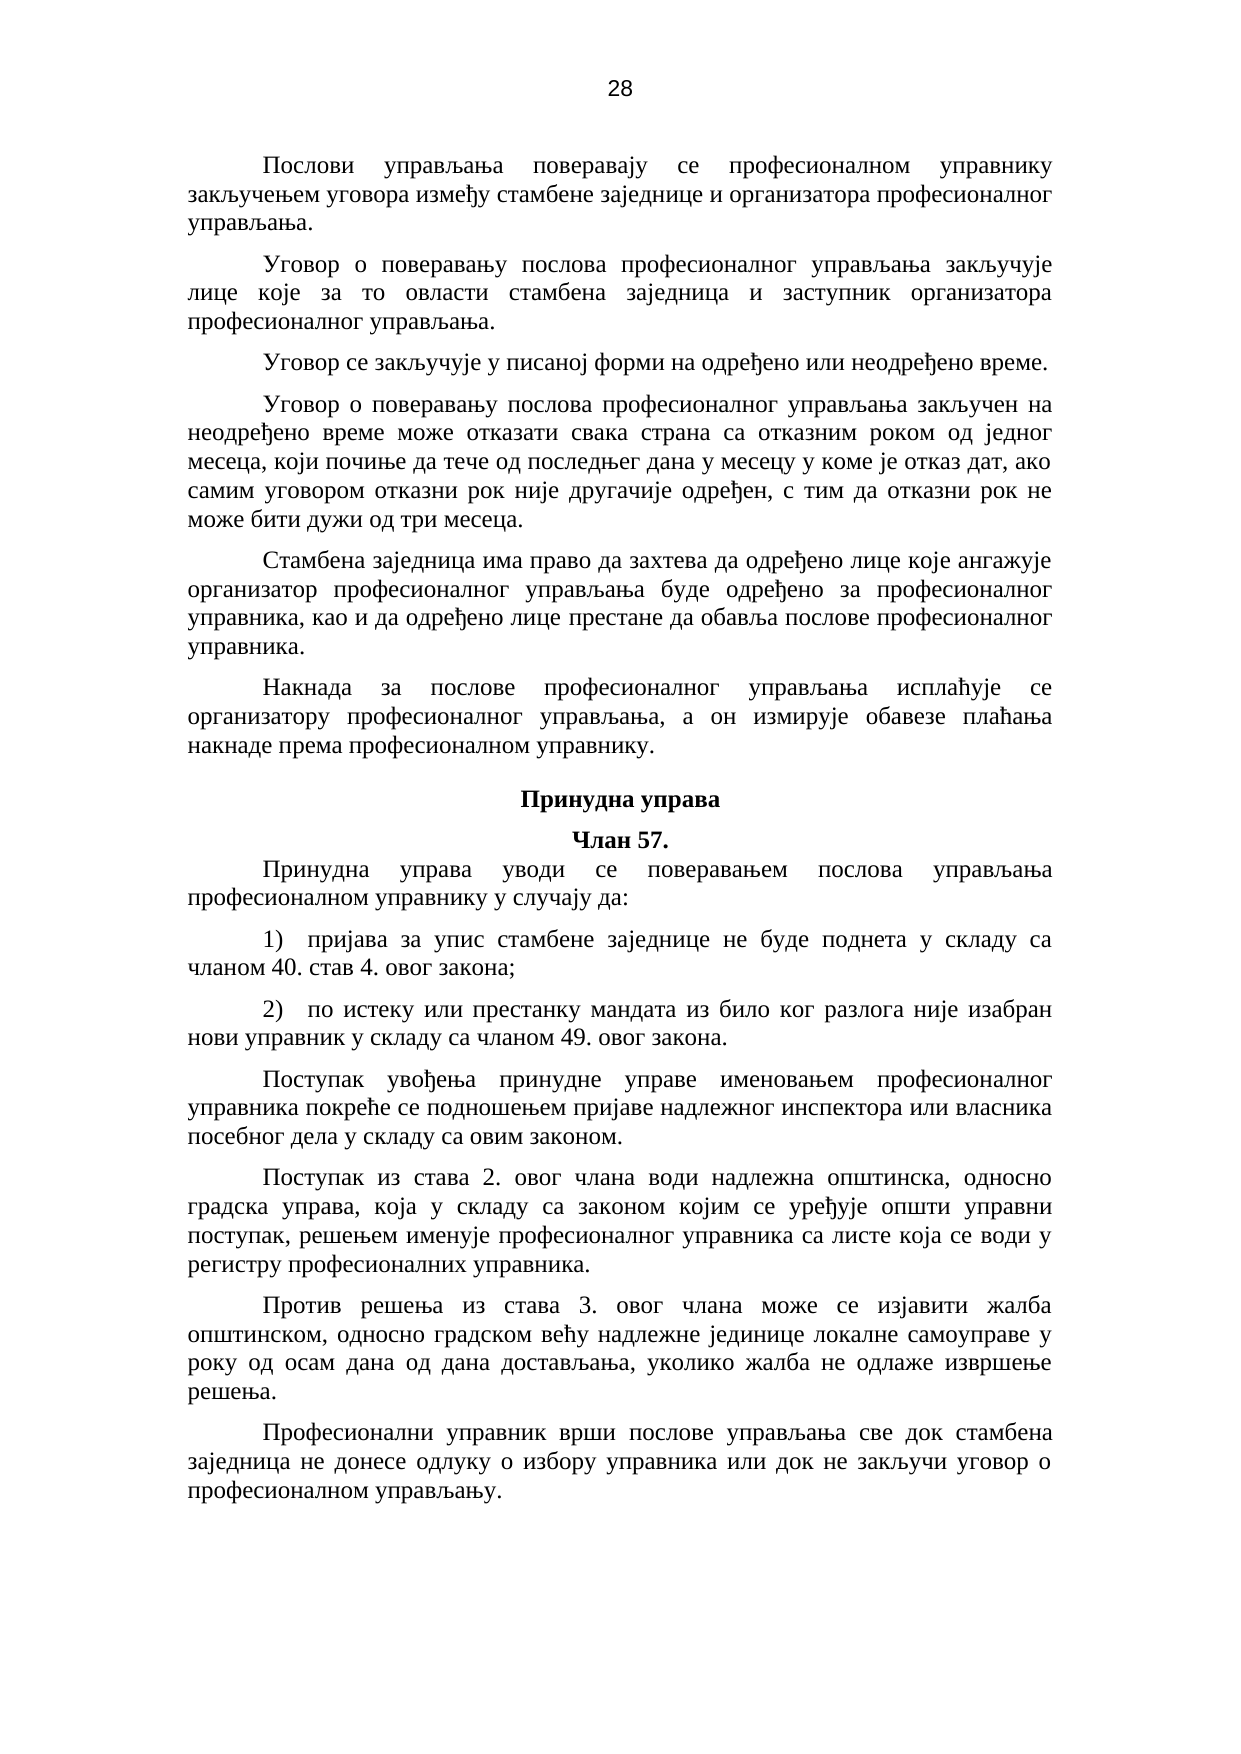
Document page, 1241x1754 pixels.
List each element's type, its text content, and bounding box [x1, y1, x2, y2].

text Против решења из става 3. овог члана може се изјавити жалба општинском, односно градском већу надлежне јединице локалне самоуправе у року од осам дана од дана достављања, уколико жалба не одлаже извршење решења. [187, 1290, 1053, 1405]
text Послови управљања поверавају се професионалном управнику закључењем уговора између стамбене заједнице и организатора професионалног управљања. [187, 150, 1053, 236]
text Поступак из става 2. овог члана води надлежна општинска, односно градска управа, која у складу са законом којим се уређује општи управни поступак, решењем именује професионалног управника са листе која се води у регистру професионалних управника. [187, 1162, 1053, 1277]
text Уговор о поверавању послова професионалног управљања закључен на неодређено време може отказати свака страна са отказним роком од једног месеца, који почиње да тече од последњег дана у месецу у коме је отказ дат, ако самим уговором отказни рок није другачије одређен, с тим да отказни рок не може бити дужи од три месеца. [187, 389, 1053, 532]
text Уговор се закључује у писаној форми на одређено или неодређено време. [187, 347, 1053, 376]
text Поступак увођења принудне управе именовањем професионалног управника покреће се подношењем пријаве надлежног инспектора или власника посебног дела у складу са овим законом. [187, 1064, 1053, 1150]
text Стамбена заједница има право да захтева да одређено лице које ангажује организатор професионалног управљања буде одређено за професионалног управника, као и да одређено лице престане да обавља послове професионалног управника. [187, 545, 1053, 660]
text Накнада за послове професионалног управљања исплаћује се организатору професионалног управљања, а он измирује обавезе плаћања накнаде према професионалном управнику. [187, 672, 1053, 759]
text Уговор о поверавању послова професионалног управљања закључује лице које за то овласти стамбена заједница и заступник организатора професионалног управљања. [187, 249, 1053, 335]
list 2) по истеку или престанку мандата из било ког разлога није изабран нови управник у складу са чланом 49. овог закона. [187, 994, 1053, 1051]
text Принудна управа [262, 784, 978, 812]
text Члан 57. [262, 825, 978, 854]
text Принудна управа уводи се поверавањем послова управљања професионалном управнику у случају да: [187, 854, 1053, 911]
text Професионални управник врши послове управљања све док стамбена заједница не донесе одлуку о избору управника или док не закључи уговор о професионалном управљању. [187, 1417, 1053, 1504]
list 1) пријава за упис стамбене заједнице не буде поднета у складу са чланом 40. став 4. овог закона; [187, 924, 1053, 981]
